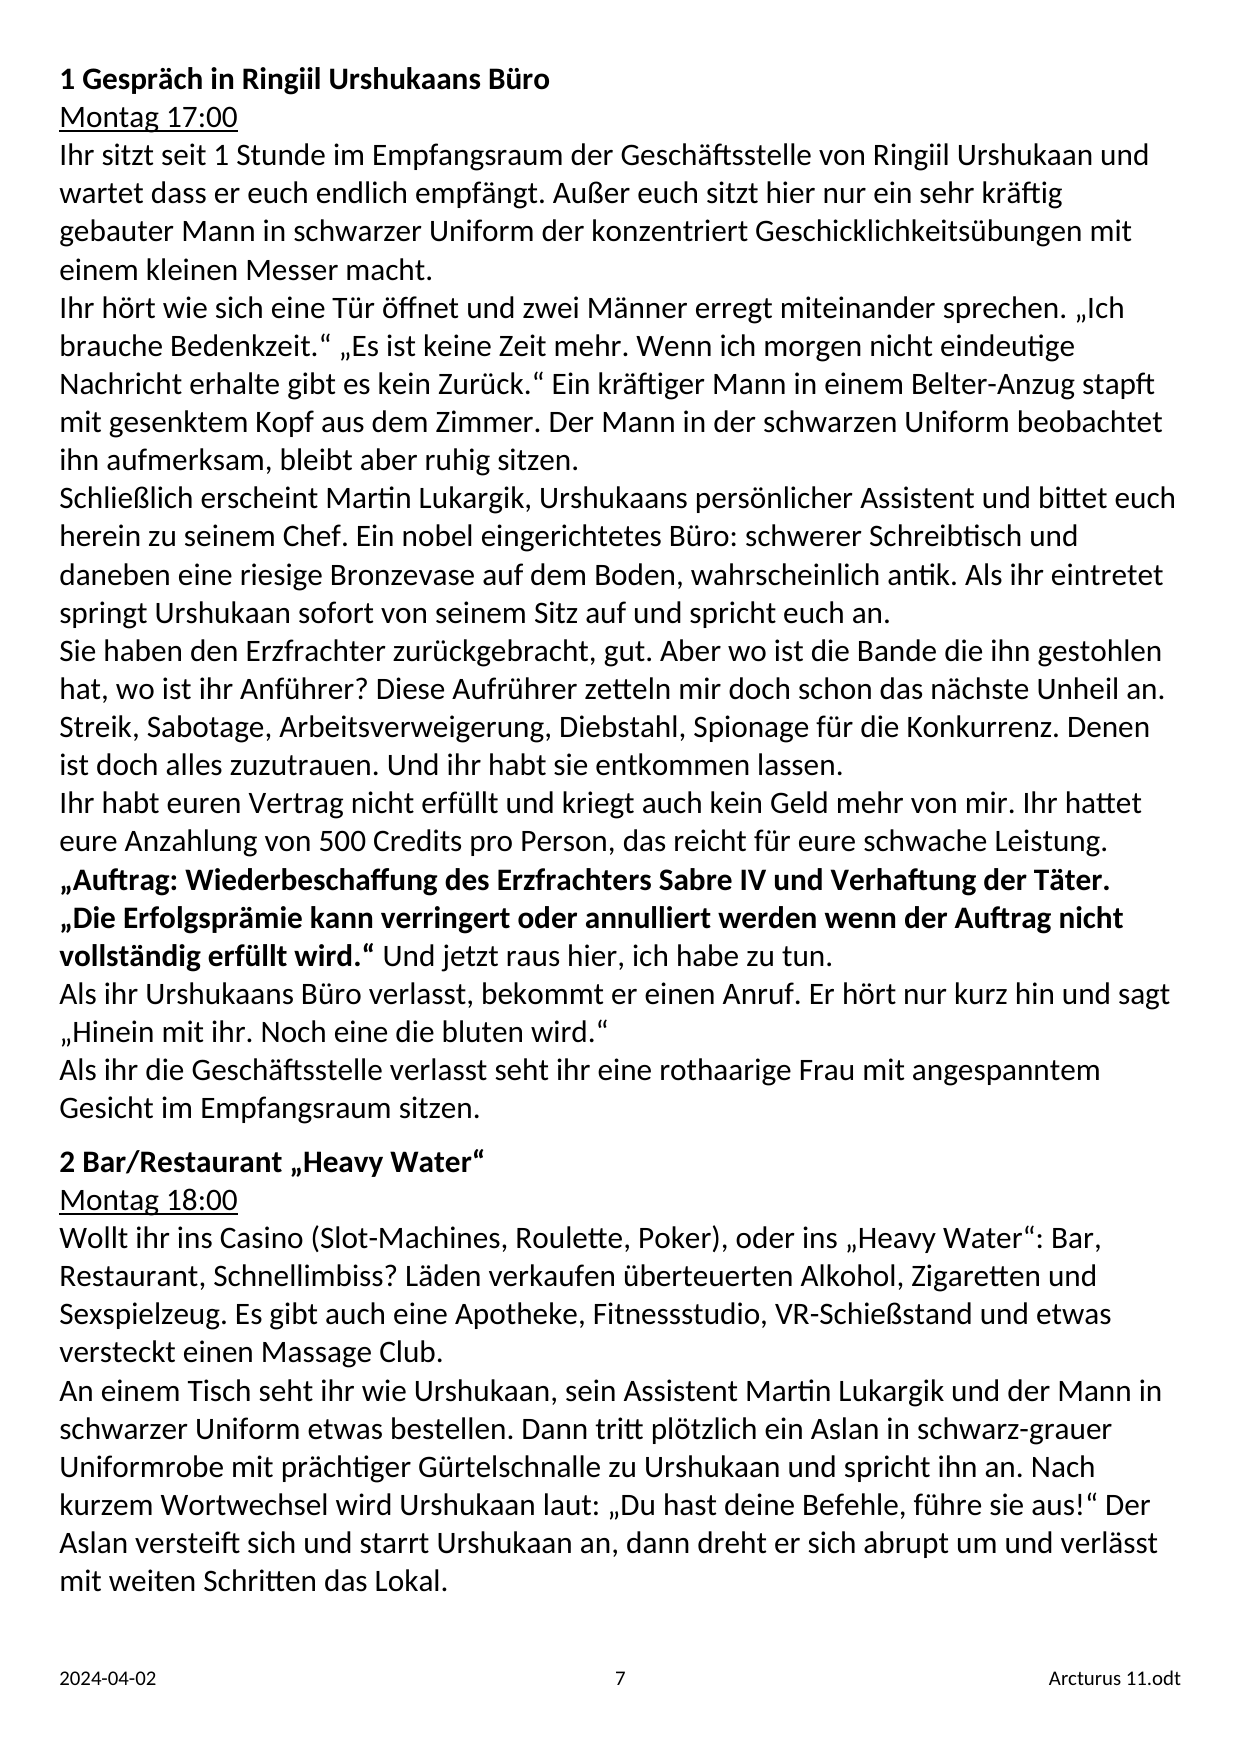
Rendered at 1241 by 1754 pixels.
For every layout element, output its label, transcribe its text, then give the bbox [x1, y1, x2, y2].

text Als ihr Urshukaans Büro verlasst, bekommt er einen Anruf. Er hört nur kurz hin und sagt „Hinein mit ihr. Noch eine die bluten wird.“ [59, 974, 1181, 1050]
text Sie haben den Erzfrachter zurückgebracht, gut. Aber wo ist die Bande die ihn gestohlen hat, wo ist ihr Anführer? Diese Aufrührer zetteln mir doch schon das nächste Unheil an. Streik, Sabotage, Arbeitsverweigerung, Diebstahl, Spionage für die Konkurrenz. Denen ist doch alles zuzutrauen. Und ihr habt sie entkommen lassen. Ihr habt euren Vertrag nicht erfüllt und kriegt auch kein Geld mehr von mir. Ihr hattet eure Anzahlung von 500 Credits pro Person, das reicht für eure schwache Leistung. [59, 631, 1181, 860]
text Schließlich erscheint Martin Lukargik, Urshukaans persönlicher Assistent und bittet euch herein zu seinem Chef. Ein nobel eingerichtetes Büro: schwerer Schreibtisch und daneben eine riesige Bronzevase auf dem Boden, wahrscheinlich antik. Als ihr eintretet springt Urshukaan sofort von seinem Sitz auf und spricht euch an. [59, 478, 1181, 631]
text Montag 18:00 [59, 1180, 1181, 1218]
text „Auftrag: Wiederbeschaffung des Erzfrachters Sabre IV und Verhaftung der Täter. „Die Erfolgsprämie kann verringert oder annulliert werden wenn der Auftrag nicht vollständig erfüllt wird.“ Und jetzt raus hier, ich habe zu tun. [59, 860, 1181, 974]
text Ihr hört wie sich eine Tür öffnet und zwei Männer erregt miteinander sprechen. „Ich brauche Bedenkzeit.“ „Es ist keine Zeit mehr. Wenn ich morgen nicht eindeutige Nachricht erhalte gibt es kein Zurück.“ Ein kräftiger Mann in einem Belter-Anzug stapft mit gesenktem Kopf aus dem Zimmer. Der Mann in der schwarzen Uniform beobachtet ihn aufmerksam, bleibt aber ruhig sitzen. [59, 288, 1181, 478]
text Wollt ihr ins Casino (Slot-Machines, Roulette, Poker), oder ins „Heavy Water“: Bar, Restaurant, Schnellimbiss? Läden verkaufen überteuerten Alkohol, Zigaretten und Sexspielzeug. Es gibt auch eine Apotheke, Fitnessstudio, VR-Schießstand und etwas versteckt einen Massage Club. [59, 1218, 1181, 1371]
text Als ihr die Geschäftsstelle verlasst seht ihr eine rothaarige Frau mit angespanntem Gesicht im Empfangsraum sitzen. [59, 1050, 1181, 1127]
text An einem Tisch seht ihr wie Urshukaan, sein Assistent Martin Lukargik und der Mann in schwarzer Uniform etwas bestellen. Dann tritt plötzlich ein Aslan in schwarz-grauer Uniformrobe mit prächtiger Gürtelschnalle zu Urshukaan und spricht ihn an. Nach kurzem Wortwechsel wird Urshukaan laut: „Du hast deine Befehle, führe sie aus!“ Der Aslan versteift sich und starrt Urshukaan an, dann dreht er sich abrupt um und verlässt mit weiten Schritten das Lokal. [59, 1371, 1181, 1599]
text 1 Gespräch in Ringiil Urshukaans Büro [59, 59, 1181, 97]
text 2 Bar/Restaurant „Heavy Water“ [59, 1142, 1181, 1180]
text Ihr sitzt seit 1 Stunde im Empfangsraum der Geschäftsstelle von Ringiil Urshukaan und wartet dass er euch endlich empfängt. Außer euch sitzt hier nur ein sehr kräftig gebauter Mann in schwarzer Uniform der konzentriert Geschicklichkeitsübungen mit einem kleinen Messer macht. [59, 135, 1181, 288]
text Montag 17:00 [59, 97, 1181, 135]
